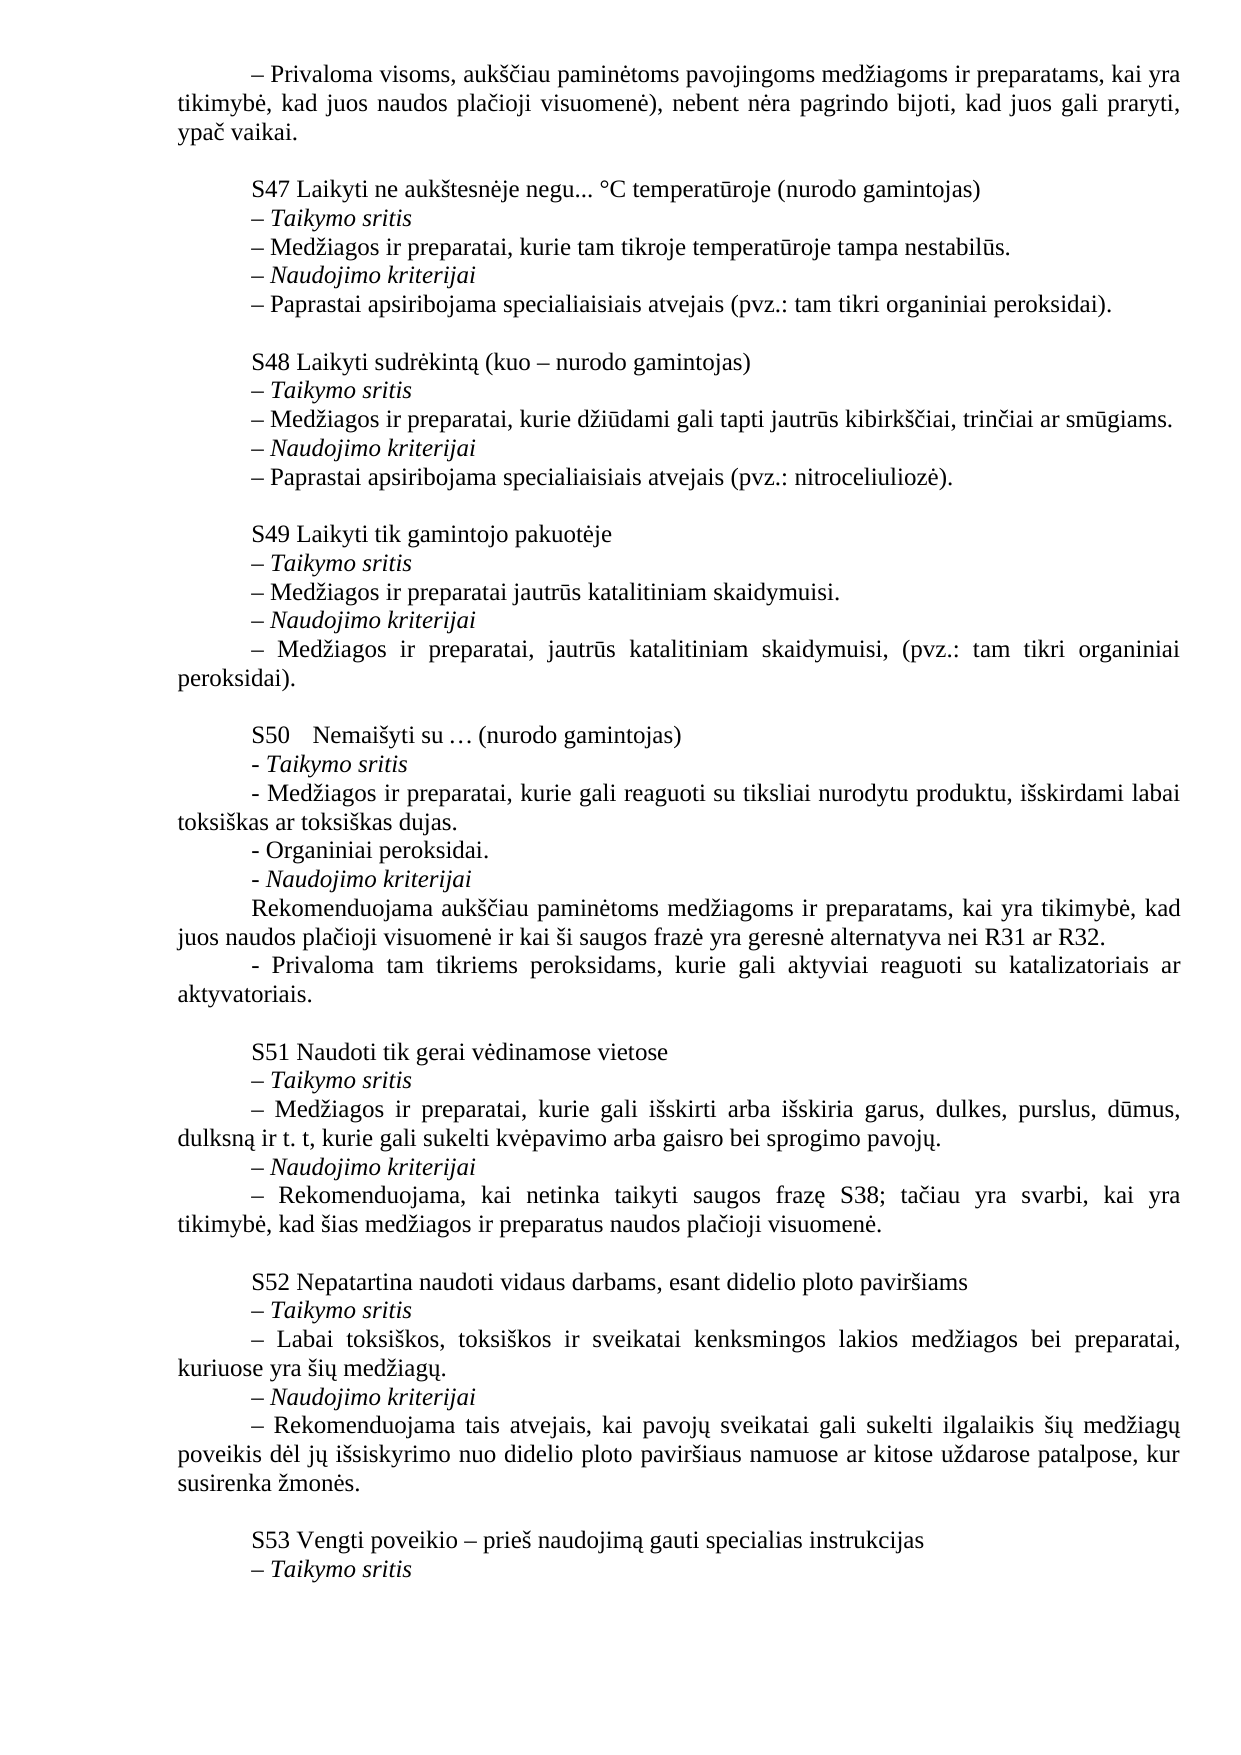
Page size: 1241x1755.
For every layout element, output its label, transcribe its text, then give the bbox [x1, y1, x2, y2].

text – Paprastai apsiribojama specialiaisiais atvejais (pvz.: nitroceliuliozė). [177, 462, 1181, 490]
text – Naudojimo kriterijai [177, 605, 1181, 634]
text – Medžiagos ir preparatai jautrūs katalitiniam skaidymuisi. [177, 577, 1181, 605]
text – Privaloma visoms, aukščiau paminėtoms pavojingoms medžiagoms ir preparatams, kai yra tikimybė, kad juos naudos plačioji visuomenė), nebent nėra pagrindo bijoti, kad juos gali praryti, ypač vaikai. [177, 59, 1181, 145]
text – Taikymo sritis [177, 1065, 1181, 1094]
text S47 Laikyti ne aukštesnėje negu... °C temperatūroje (nurodo gamintojas) [177, 174, 1181, 203]
text – Paprastai apsiribojama specialiaisiais atvejais (pvz.: tam tikri organiniai peroksidai). [177, 289, 1181, 318]
text - Organiniai peroksidai. [177, 835, 1181, 864]
text – Taikymo sritis [177, 1554, 1181, 1583]
text – Taikymo sritis [177, 203, 1181, 232]
text - Naudojimo kriterijai [177, 864, 1181, 893]
text – Naudojimo kriterijai [177, 260, 1181, 289]
text – Naudojimo kriterijai [177, 1152, 1181, 1180]
text – Medžiagos ir preparatai, kurie džiūdami gali tapti jautrūs kibirkščiai, trinčiai ar smūgiams. [177, 404, 1181, 433]
text – Naudojimo kriterijai [177, 433, 1181, 462]
text S53 Vengti poveikio – prieš naudojimą gauti specialias instrukcijas [177, 1525, 1181, 1554]
text – Taikymo sritis [177, 375, 1181, 404]
text - Taikymo sritis [177, 749, 1181, 778]
text - Medžiagos ir preparatai, kurie gali reaguoti su tiksliai nurodytu produktu, išskirdami labai toksiškas ar toksiškas dujas. [177, 778, 1181, 835]
text – Rekomenduojama tais atvejais, kai pavojų sveikatai gali sukelti ilgalaikis šių medžiagų poveikis dėl jų išsiskyrimo nuo didelio ploto paviršiaus namuose ar kitose uždarose patalpose, kur susirenka žmonės. [177, 1410, 1181, 1497]
text – Rekomenduojama, kai netinka taikyti saugos frazę S38; tačiau yra svarbi, kai yra tikimybė, kad šias medžiagos ir preparatus naudos plačioji visuomenė. [177, 1180, 1181, 1238]
text – Medžiagos ir preparatai, kurie tam tikroje temperatūroje tampa nestabilūs. [177, 232, 1181, 260]
text – Labai toksiškos, toksiškos ir sveikatai kenksmingos lakios medžiagos bei preparatai, kuriuose yra šių medžiagų. [177, 1324, 1181, 1382]
text S50 Nemaišyti su … (nurodo gamintojas) [177, 720, 1181, 749]
text Rekomenduojama aukščiau paminėtoms medžiagoms ir preparatams, kai yra tikimybė, kad juos naudos plačioji visuomenė ir kai ši saugos frazė yra geresnė alternatyva nei R31 ar R32. [177, 893, 1181, 950]
text S51 Naudoti tik gerai vėdinamose vietose [177, 1037, 1181, 1065]
text – Medžiagos ir preparatai, jautrūs katalitiniam skaidymuisi, (pvz.: tam tikri organiniai peroksidai). [177, 634, 1181, 692]
text – Taikymo sritis [177, 1295, 1181, 1324]
text – Medžiagos ir preparatai, kurie gali išskirti arba išskiria garus, dulkes, purslus, dūmus, dulksną ir t. t, kurie gali sukelti kvėpavimo arba gaisro bei sprogimo pavojų. [177, 1094, 1181, 1152]
text S52 Nepatartina naudoti vidaus darbams, esant didelio ploto paviršiams [177, 1267, 1181, 1295]
text – Naudojimo kriterijai [177, 1382, 1181, 1410]
text S48 Laikyti sudrėkintą (kuo – nurodo gamintojas) [177, 347, 1181, 375]
text - Privaloma tam tikriems peroksidams, kurie gali aktyviai reaguoti su katalizatoriais ar aktyvatoriais. [177, 950, 1181, 1008]
text – Taikymo sritis [177, 548, 1181, 577]
text S49 Laikyti tik gamintojo pakuotėje [177, 519, 1181, 548]
